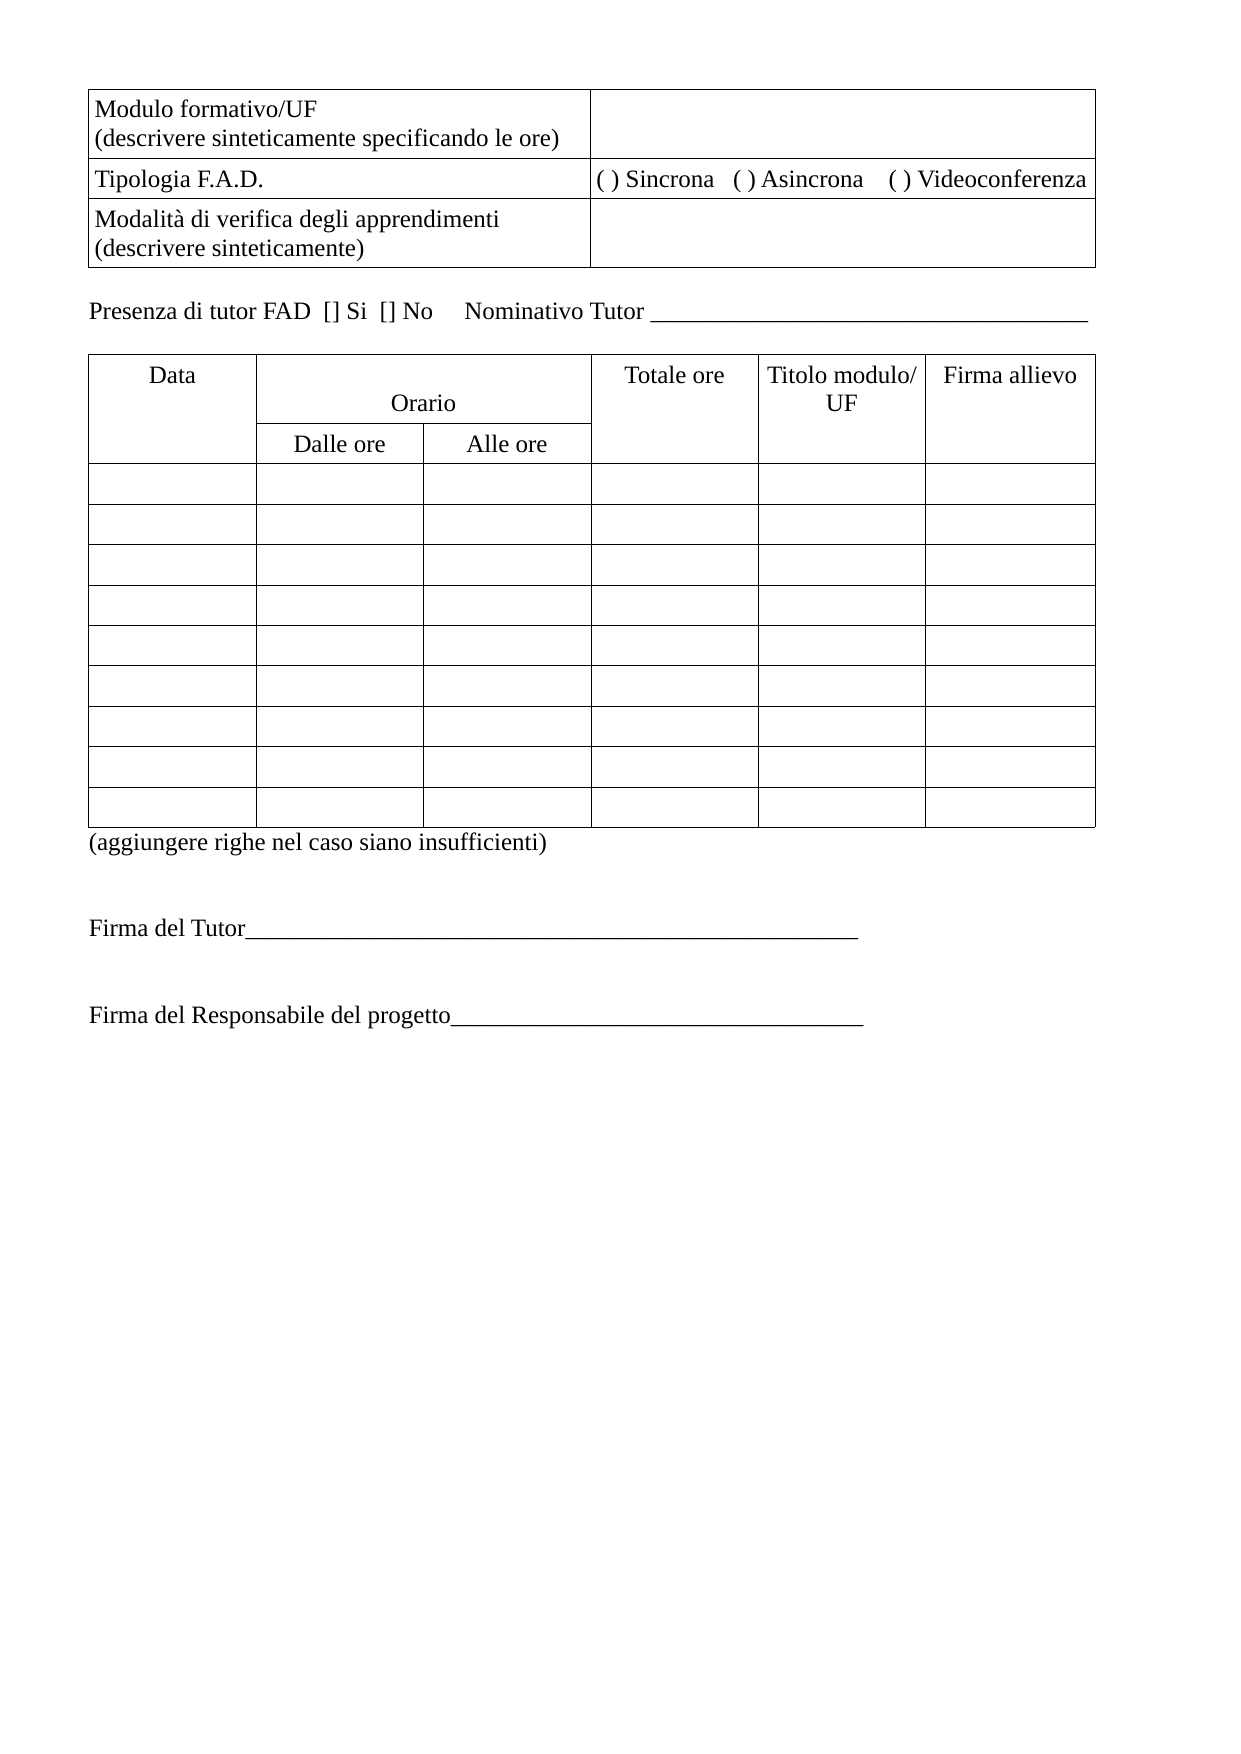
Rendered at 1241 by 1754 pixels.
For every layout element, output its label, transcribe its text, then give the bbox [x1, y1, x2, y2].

table_cell [592, 586, 758, 625]
table_cell [89, 788, 256, 827]
text Firma del Responsabile del progetto_________________________________ [88, 1000, 1152, 1028]
table_cell [89, 586, 256, 625]
table_cell [926, 505, 1095, 544]
table_cell ( ) Sincrona ( ) Asincrona ( ) Videoconferenza [591, 159, 1095, 198]
table_cell [89, 545, 256, 584]
table_cell [424, 586, 591, 625]
table_cell Dalle ore [257, 424, 423, 463]
table_header Modulo formativo/UF (descrivere sinteticamente specificando le ore) [89, 90, 590, 158]
table_header Titolo modulo/ UF [759, 355, 925, 463]
table_cell [592, 666, 758, 706]
table_cell [759, 707, 925, 746]
table_cell [759, 586, 925, 625]
table_cell [759, 545, 925, 584]
table_cell [257, 747, 423, 787]
table_cell [759, 626, 925, 665]
table_cell [759, 505, 925, 544]
table_cell [926, 464, 1095, 504]
table_header [591, 90, 1095, 158]
table_cell [424, 747, 591, 787]
table_cell Tipologia F.A.D. [89, 159, 590, 198]
table_cell [89, 747, 256, 787]
table_cell [759, 747, 925, 787]
table_cell [424, 666, 591, 706]
table_cell [592, 505, 758, 544]
table_cell Modalità di verifica degli apprendimenti (descrivere sinteticamente) [89, 199, 590, 267]
table_cell [592, 464, 758, 504]
table_header Data [89, 355, 256, 463]
text Firma del Tutor_________________________________________________ [88, 913, 1152, 942]
table_cell [89, 707, 256, 746]
table_cell [759, 464, 925, 504]
table_cell [257, 464, 423, 504]
table_cell [926, 626, 1095, 665]
table_cell [759, 788, 925, 827]
table_cell [592, 788, 758, 827]
table_cell [926, 788, 1095, 827]
table_header Firma allievo [926, 355, 1095, 463]
table_cell [424, 505, 591, 544]
table_cell Alle ore [424, 424, 591, 463]
table_cell [424, 707, 591, 746]
table_cell [89, 666, 256, 706]
table_cell [89, 505, 256, 544]
text Presenza di tutor FAD [] Si [] No Nominativo Tutor ___________________________________ [88, 296, 1152, 325]
table_cell [257, 586, 423, 625]
table_cell [424, 626, 591, 665]
table_cell [759, 666, 925, 706]
table_cell [926, 586, 1095, 625]
table_cell [592, 747, 758, 787]
table_cell [926, 545, 1095, 584]
table_cell [257, 505, 423, 544]
text (aggiungere righe nel caso siano insufficienti) [88, 827, 1152, 856]
table_cell [257, 545, 423, 584]
table_cell [424, 464, 591, 504]
table_cell [591, 199, 1095, 267]
table_cell [257, 626, 423, 665]
table_cell [257, 707, 423, 746]
table_cell [592, 707, 758, 746]
table_cell [926, 666, 1095, 706]
table_cell [592, 545, 758, 584]
table_header Totale ore [592, 355, 758, 463]
table_cell [926, 707, 1095, 746]
table_cell [257, 666, 423, 706]
table_cell [89, 626, 256, 665]
table_cell [926, 747, 1095, 787]
table_cell [257, 788, 423, 827]
table_cell [424, 545, 591, 584]
table_header Orario [257, 355, 591, 423]
table_cell [89, 464, 256, 504]
table_cell [592, 626, 758, 665]
table_cell [424, 788, 591, 827]
